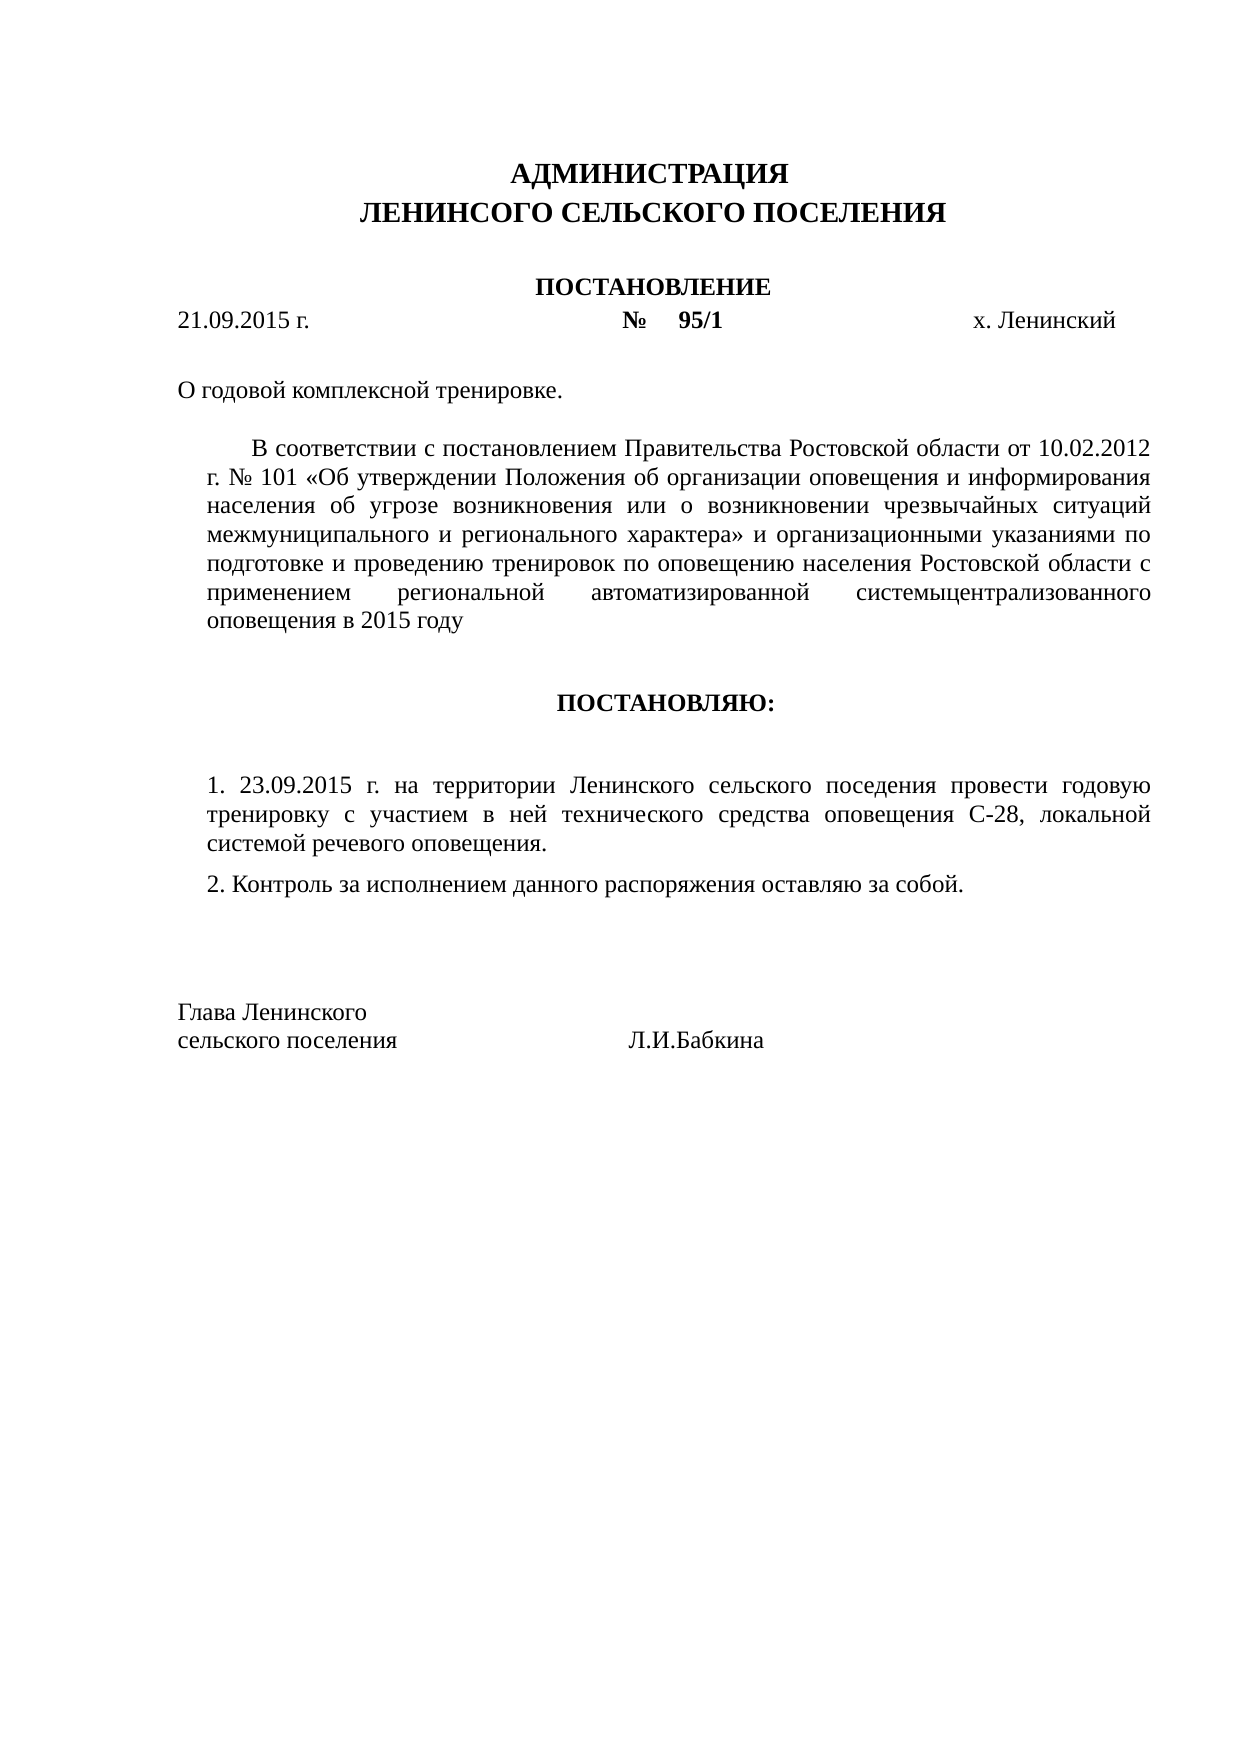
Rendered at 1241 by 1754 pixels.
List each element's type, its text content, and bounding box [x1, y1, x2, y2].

table_header АДМИНИСТРАЦИЯ ЛЕНИНСОГО СЕЛЬСКОГО ПОСЕЛЕНИЯ ПОСТАНОВЛЕНИЕ 21.09.2015 г. № 95/1 х. Ленинский [166, 118, 1141, 334]
text О годовой комплексной тренировке. [177, 375, 1152, 404]
text В соответствии с постановлением Правительства Ростовской области от 10.02.2012 г. № 101 «Об утверждении Положения об организации оповещения и информирования населения об угрозе возникновения или о возникновении чрезвычайных ситуаций межмуниципального и регионального характера» и организационными указаниями по подготовке и проведению тренировок по оповещению населения Ростовской области с применением региональной автоматизированной системыцентрализованного оповещения в 2015 году [207, 433, 1152, 634]
text 1. 23.09.2015 г. на территории Ленинского сельского поседения провести годовую тренировку с участием в ней технического средства оповещения С-28, локальной системой речевого оповещения. [207, 770, 1152, 857]
table_cell [166, 334, 1141, 375]
text Глава Ленинского [177, 997, 1152, 1026]
text ПОСТАНОВЛЯЮ: [207, 688, 1152, 717]
text сельского поселения Л.И.Бабкина [177, 1026, 1152, 1054]
text 2. Контроль за исполнением данного распоряжения оставляю за собой. [207, 869, 1152, 898]
